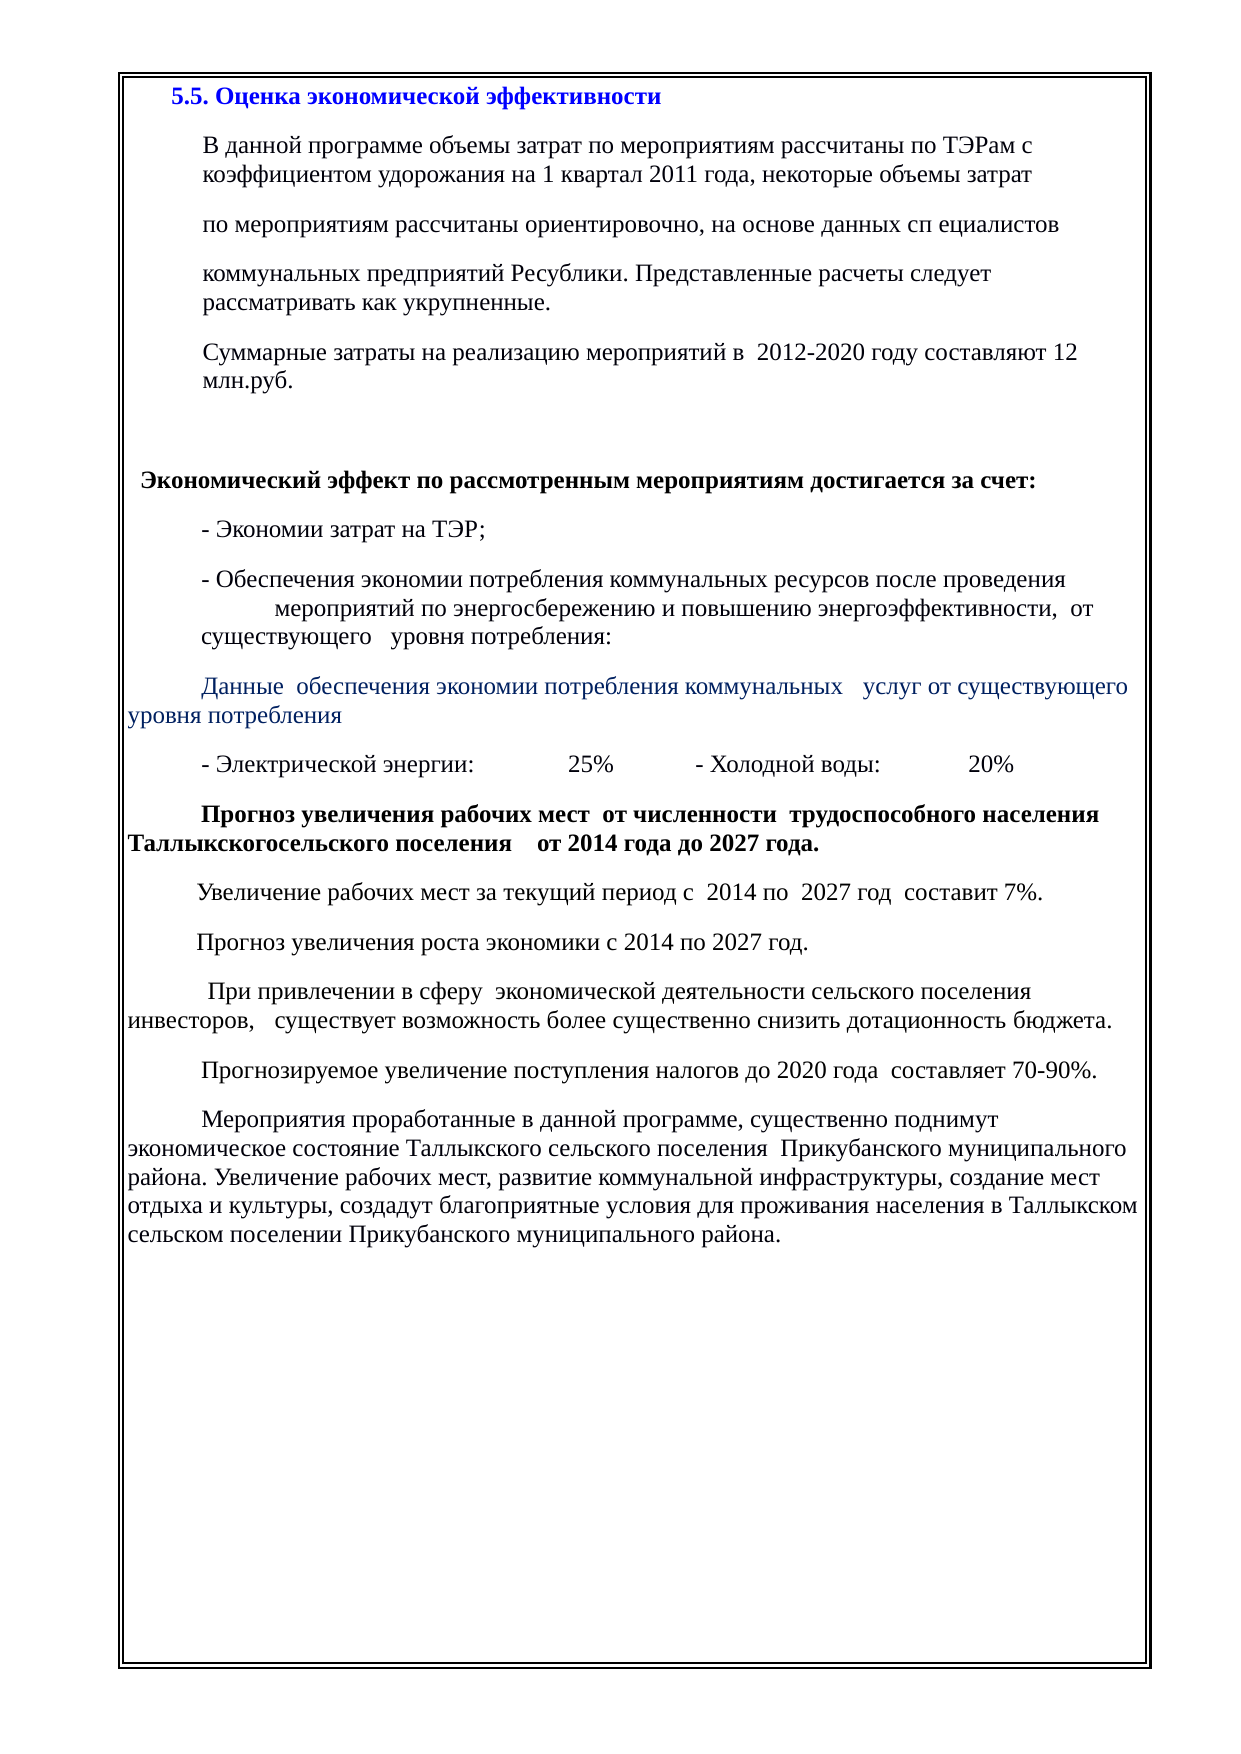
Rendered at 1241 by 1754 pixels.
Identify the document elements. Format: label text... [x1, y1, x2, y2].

text по мероприятиям рассчитаны ориентировочно, на основе данных сп ециалистов [202, 209, 1142, 238]
list 5.5. Оценка экономической эффективности [127, 81, 1142, 110]
text - Электрической энергии: 25% - Холодной воды: 20% [127, 749, 1142, 778]
text коммунальных предприятий Ресублики. Представленные расчеты следует рассматривать как укрупненные. [202, 258, 1142, 316]
text Прогнозируемое увеличение поступления налогов до 2020 года составляет 70-90%. [127, 1055, 1142, 1083]
text Увеличение рабочих мест за текущий период с 2014 по 2027 год составит 7%. [127, 877, 1142, 906]
text Экономический эффект по рассмотренным мероприятиям достигается за счет: [127, 465, 1142, 493]
text При привлечении в сферу экономической деятельности сельского поселения инвесторов, существует возможность более существенно снизить дотационность бюджета. [127, 976, 1142, 1034]
text Прогноз увеличения рабочих мест от численности трудоспособного населения Таллыкскогосельского поселения от 2014 года до 2027 года. [127, 799, 1142, 856]
text Суммарные затраты на реализацию мероприятий в 2012-2020 году составляют 12 млн.руб. [202, 337, 1142, 394]
text Мероприятия проработанные в данной программе, существенно поднимут экономическое состояние Таллыкского сельского поселения Прикубанского муниципального района. Увеличение рабочих мест, развитие коммунальной инфраструктуры, создание мест отдыха и культуры, создадут благоприятные условия для проживания населения в Таллыкском сельском поселении Прикубанского муниципального района. [127, 1104, 1142, 1248]
text Прогноз увеличения роста экономики с 2014 по 2027 год. [127, 927, 1142, 956]
text В данной программе объемы затрат по мероприятиям рассчитаны по ТЭРам с коэффициентом удорожания на 1 квартал 2011 года, некоторые объемы затрат [202, 131, 1142, 188]
text - Экономии затрат на ТЭР; [127, 514, 1142, 543]
text - Обеспечения экономии потребления коммунальных ресурсов после проведения мероприятий по энергосбережению и повышению энергоэффективности, от существующего уровня потребления: [127, 564, 1142, 650]
text Данные обеспечения экономии потребления коммунальных услуг от существующего уровня потребления [127, 671, 1142, 728]
